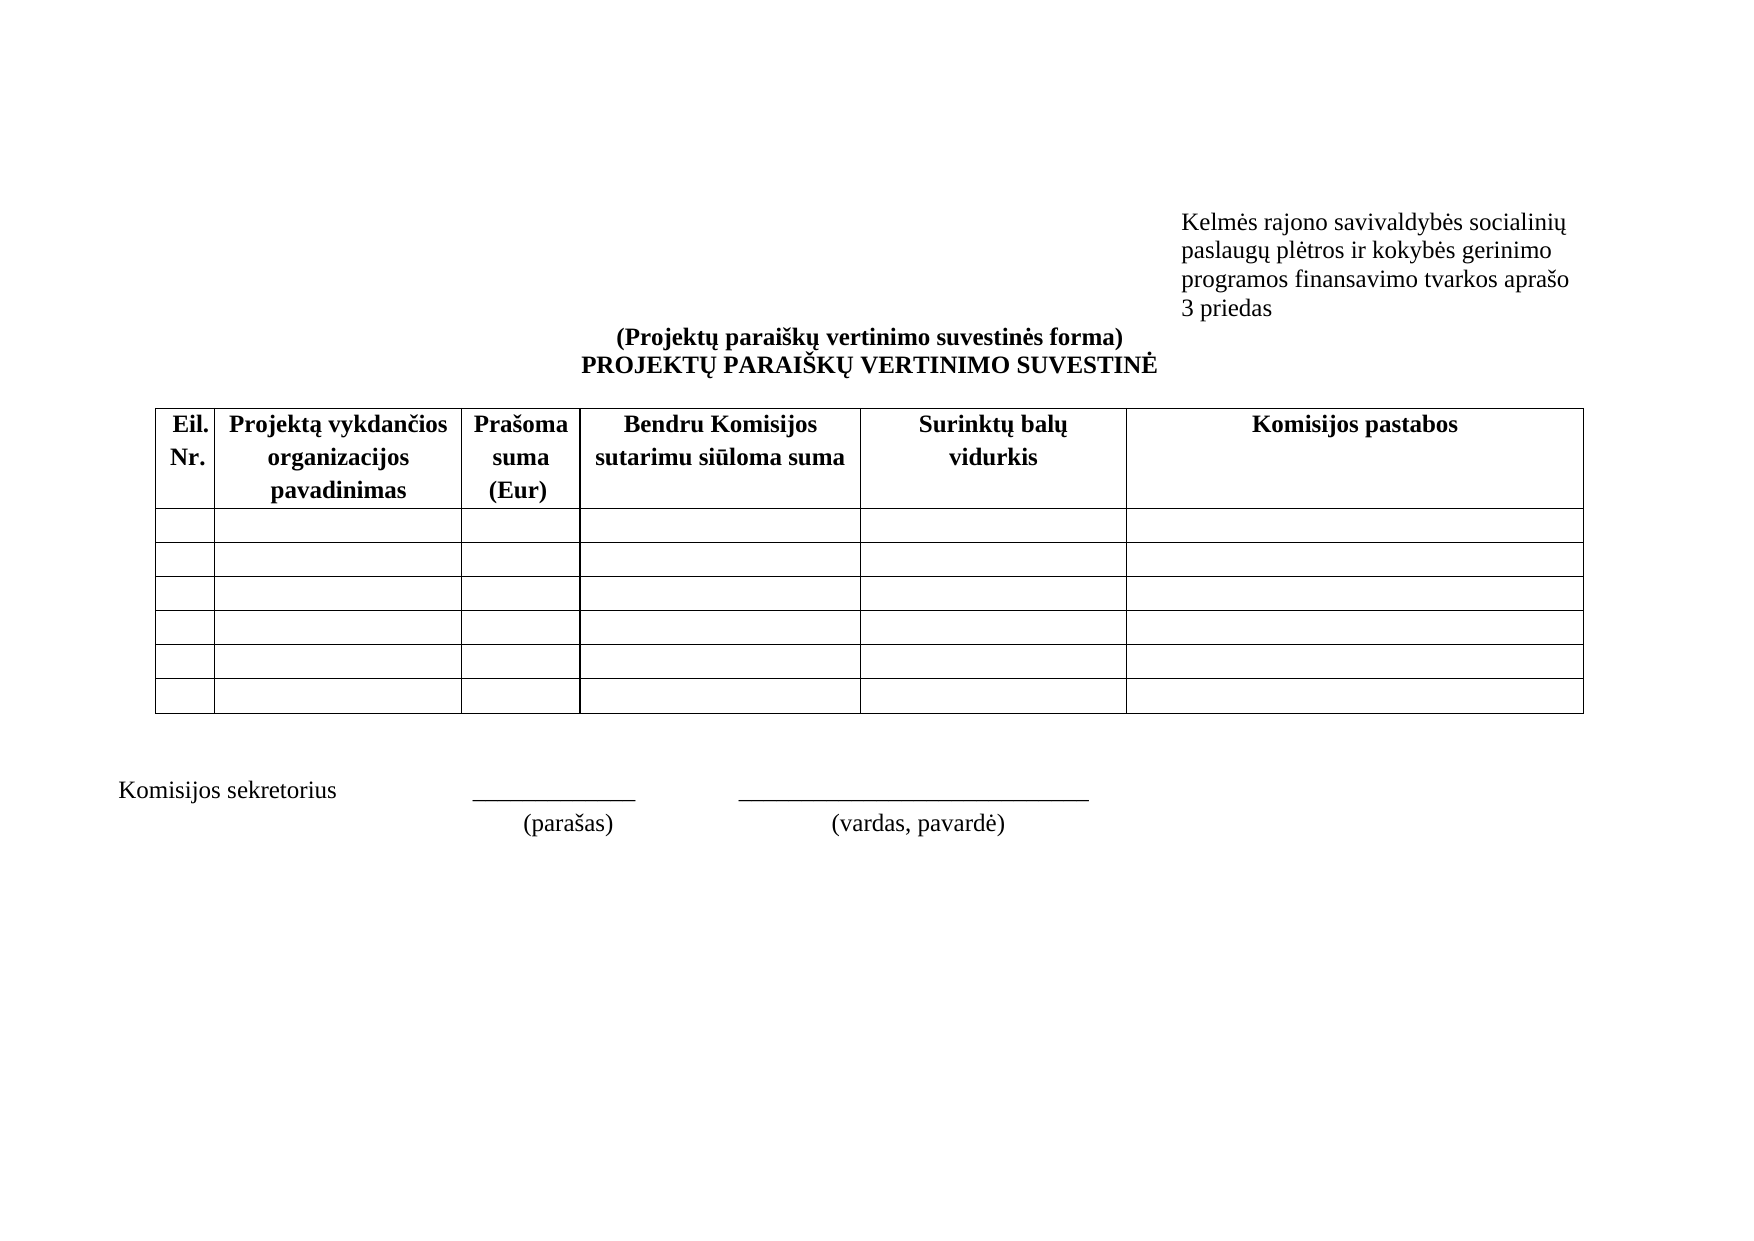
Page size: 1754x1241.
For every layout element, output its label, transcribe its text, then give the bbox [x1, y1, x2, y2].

text 3 priedas [1181, 293, 1329, 322]
table_cell [581, 679, 860, 712]
table_cell [215, 679, 461, 712]
table_cell [861, 679, 1126, 712]
table_cell [1127, 645, 1583, 678]
table_header Projektą vykdančios organizacijos pavadinimas [215, 409, 461, 508]
text Komisijos sekretorius _____________ ____________________________ [118, 775, 1621, 804]
table_cell [1127, 679, 1583, 712]
table_cell [156, 509, 214, 542]
table_header [588, 714, 773, 746]
text paslaugų plėtros ir kokybės gerinimo [1181, 235, 1621, 264]
table_cell [156, 679, 214, 712]
table_cell [462, 645, 579, 678]
table_cell [861, 611, 1126, 644]
table_cell [215, 611, 461, 644]
table_cell [1127, 577, 1583, 610]
table_cell [462, 543, 579, 576]
table_cell [215, 509, 461, 542]
table_cell [861, 509, 1126, 542]
table_cell [581, 509, 860, 542]
table_cell [581, 543, 860, 576]
table_header Komisijos pastabos [1127, 409, 1583, 508]
table_cell [215, 577, 461, 610]
table_cell [462, 577, 579, 610]
table_cell [1127, 611, 1583, 644]
table_cell [581, 645, 860, 678]
table_cell [215, 543, 461, 576]
text Kelmės rajono savivaldybės socialinių [1181, 207, 1621, 235]
table_header Eil. Nr. [156, 409, 214, 508]
table_header [199, 714, 588, 746]
table_header Prašoma suma (Eur) [462, 409, 579, 508]
table_cell [156, 543, 214, 576]
text (Projektų paraiškų vertinimo suvestinės forma) [118, 322, 1621, 350]
table_cell [581, 611, 860, 644]
table_cell [581, 577, 860, 610]
table_cell [861, 577, 1126, 610]
text (parašas) (vardas, pavardė) [388, 808, 1621, 837]
text programos finansavimo tvarkos aprašo [1181, 264, 1621, 293]
table_cell [215, 645, 461, 678]
text Projektų paraiškų vertinimo suvestinė [118, 350, 1621, 379]
table_cell [1127, 543, 1583, 576]
table_header Bendru Komisijos sutarimu siūloma suma [581, 409, 860, 508]
table_cell [462, 611, 579, 644]
table_cell [156, 611, 214, 644]
table_cell [861, 543, 1126, 576]
table_cell [462, 509, 579, 542]
table_header Surinktų balų vidurkis [861, 409, 1126, 508]
table_cell [156, 577, 214, 610]
table_cell [462, 679, 579, 712]
table_cell [861, 645, 1126, 678]
table_header [773, 714, 1144, 746]
table_cell [156, 645, 214, 678]
table_cell [1127, 509, 1583, 542]
